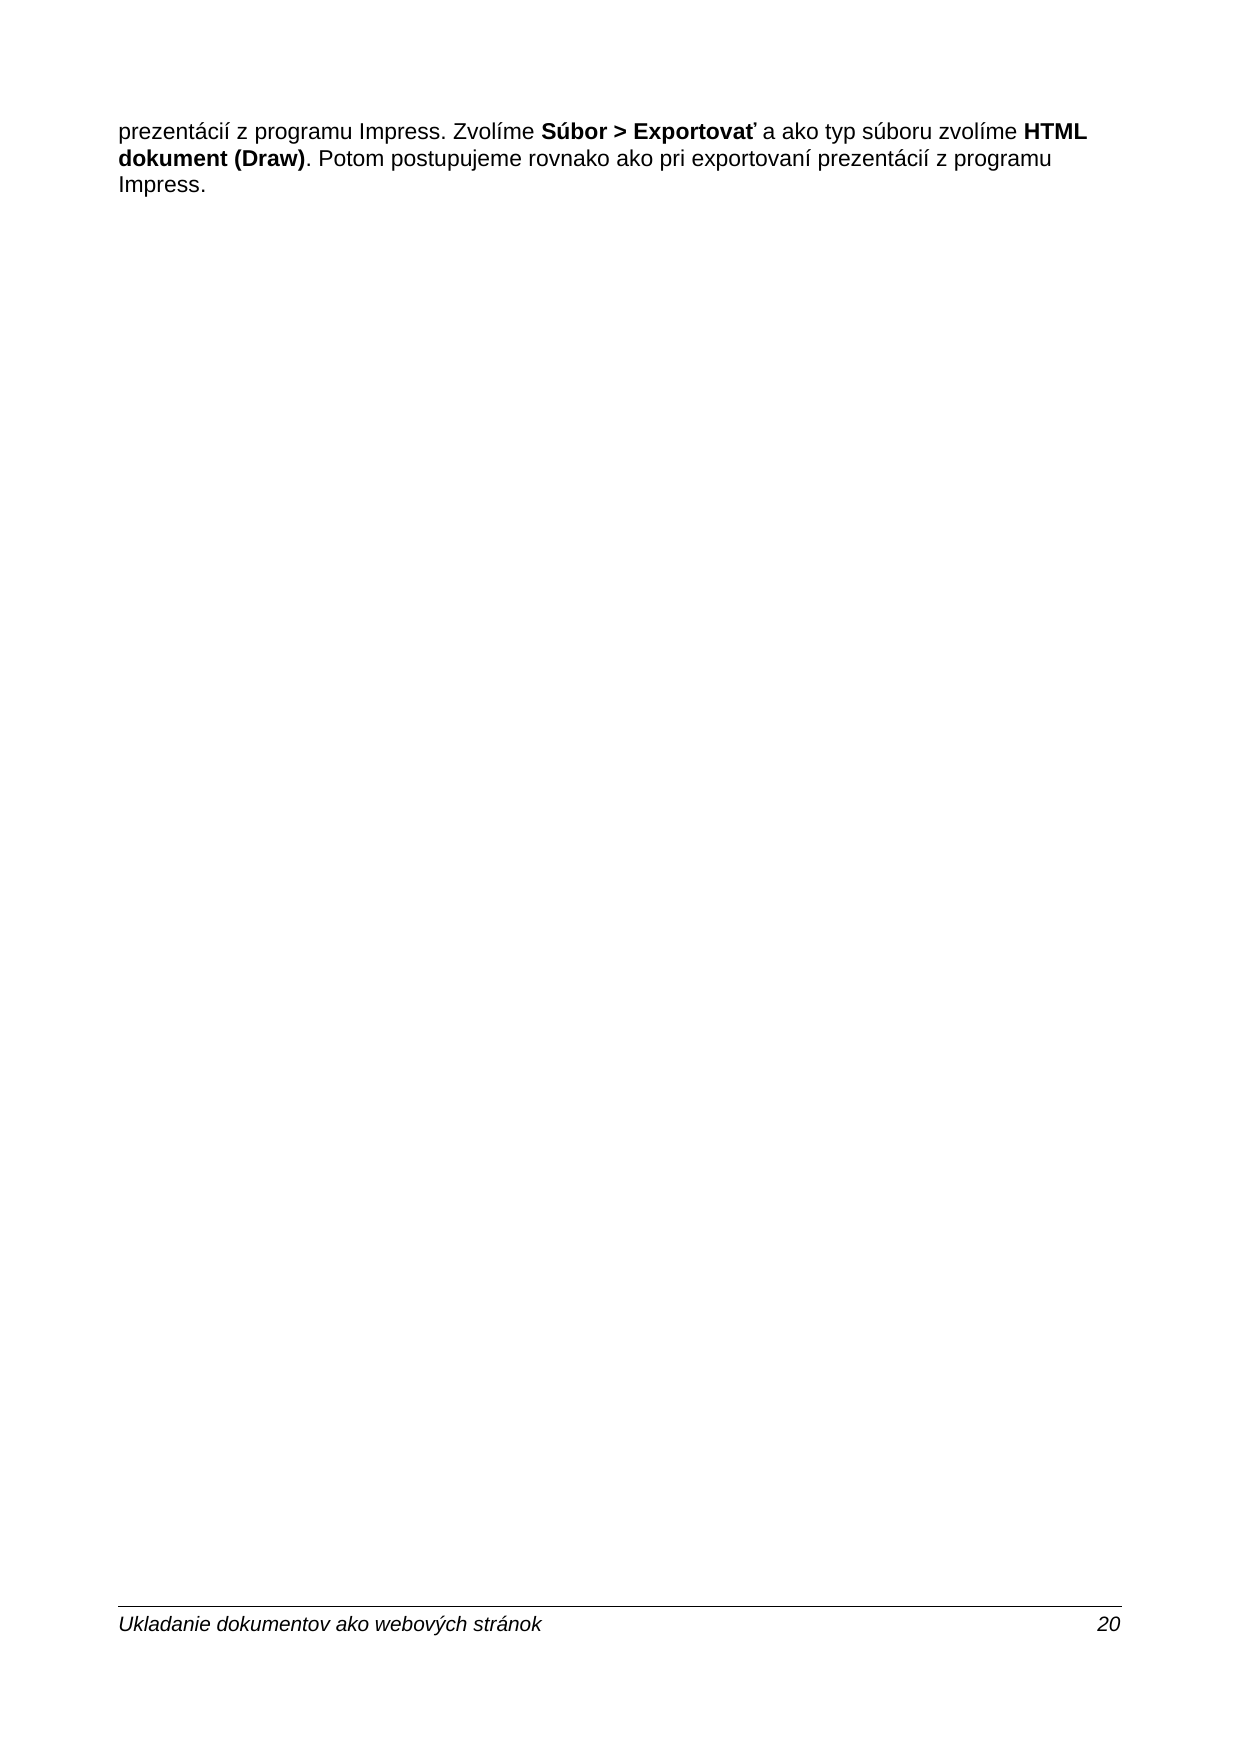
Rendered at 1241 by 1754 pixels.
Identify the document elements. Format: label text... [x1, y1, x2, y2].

text prezentácií z programu Impress. Zvolíme Súbor > Exportovať a ako typ súboru zvolíme HTML dokument (Draw). Potom postupujeme rovnako ako pri exportovaní prezentácií z programu Impress. [118, 118, 1122, 197]
